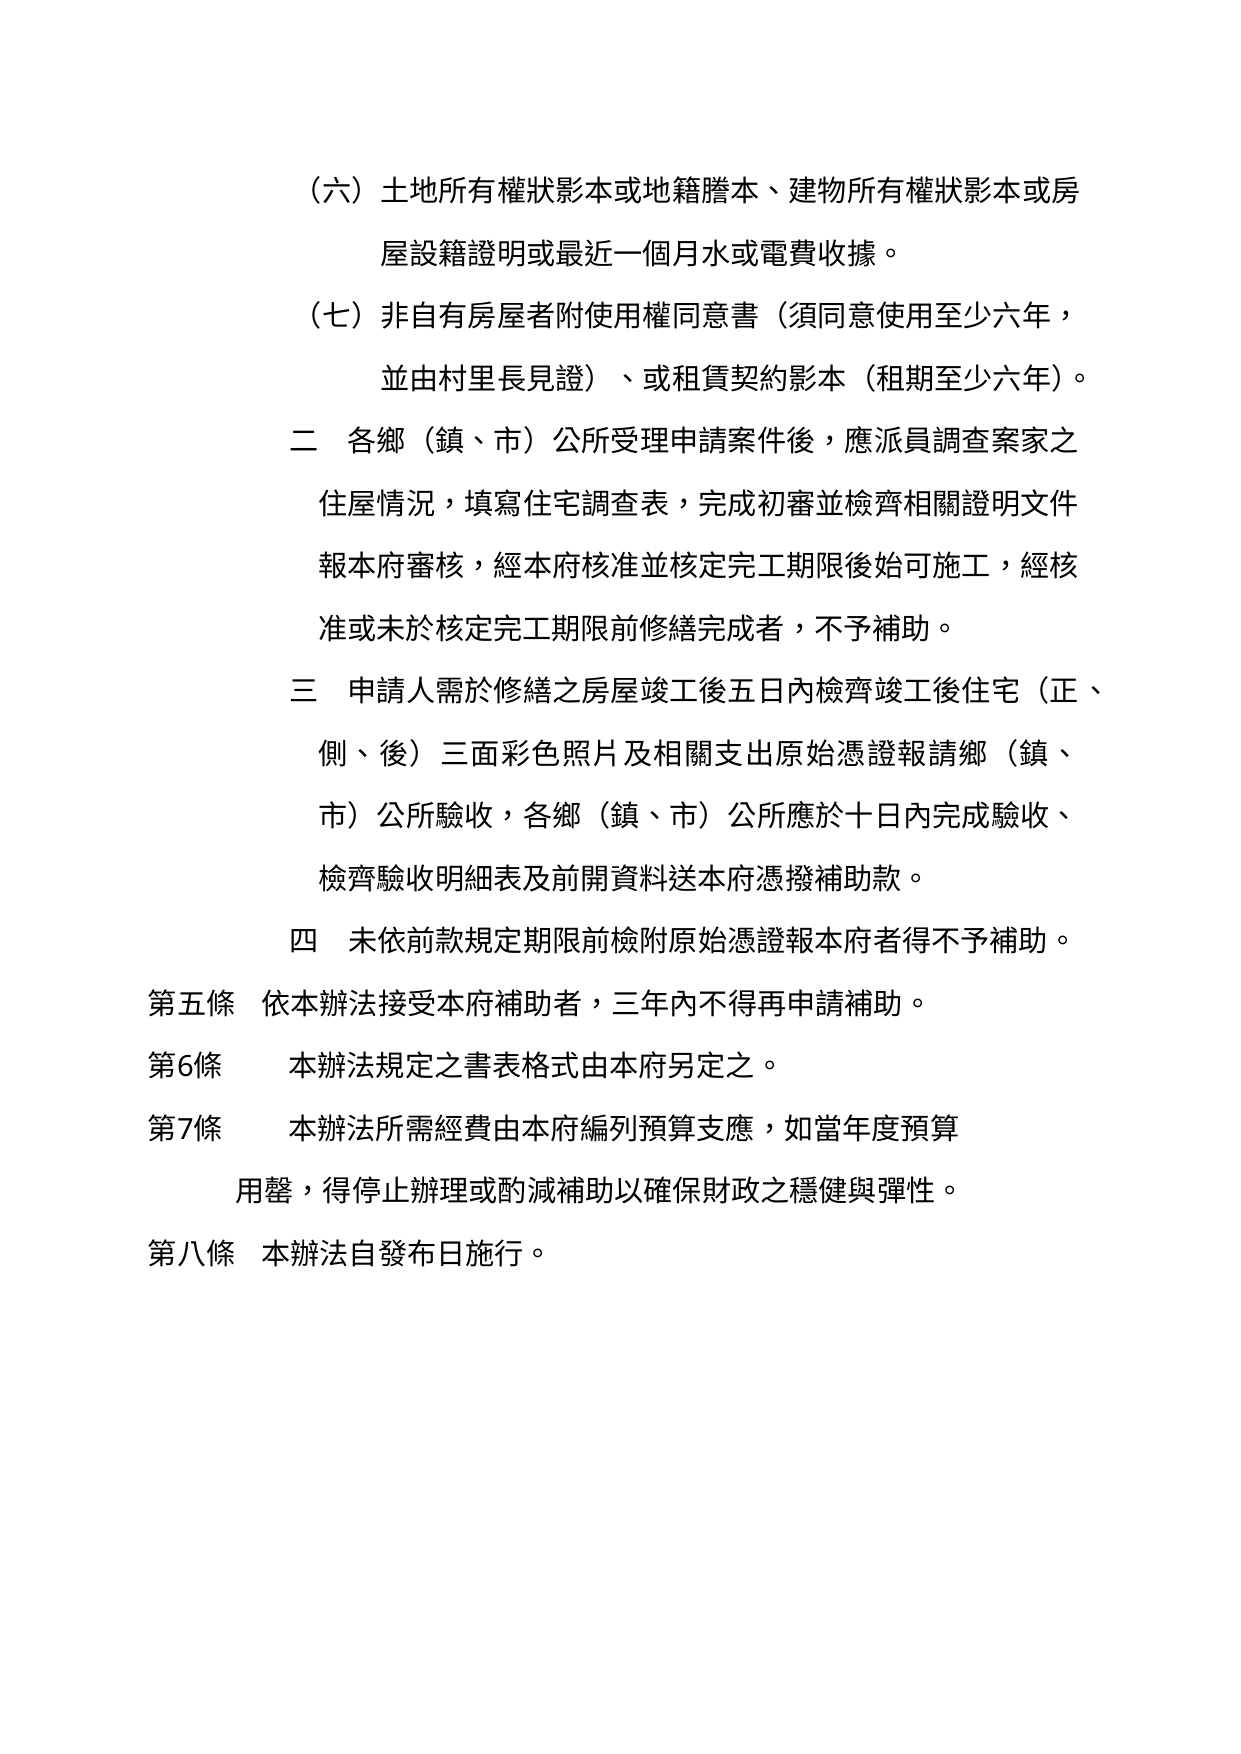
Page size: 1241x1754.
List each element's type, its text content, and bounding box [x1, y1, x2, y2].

text 用罄，得停止辦理或酌減補助以確保財政之穩健與彈性。 [148, 1148, 1081, 1210]
text 四 未依前款規定期限前檢附原始憑證報本府者得不予補助。 [289, 898, 1081, 960]
text （七）非自有房屋者附使用權同意書（須同意使用至少六年，並由村里長見證）、或租賃契約影本（租期至少六年）。 [293, 273, 1081, 398]
text 第八條 本辦法自發布日施行。 [148, 1210, 1081, 1273]
text 三 申請人需於修繕之房屋竣工後五日內檢齊竣工後住宅（正、側、後）三面彩色照片及相關支出原始憑證報請鄉（鎮、 市）公所驗收，各鄉（鎮、市）公所應於十日內完成驗收、檢齊驗收明細表及前開資料送本府憑撥補助款。 [289, 648, 1081, 898]
text 二 各鄉（鎮、市）公所受理申請案件後，應派員調查案家之住屋情況，填寫住宅調查表，完成初審並檢齊相關證明文件報本府審核，經本府核准並核定完工期限後始可施工，經核准或未於核定完工期限前修繕完成者，不予補助。 [289, 398, 1081, 648]
list 本辦法所需經費由本府編列預算支應，如當年度預算 [148, 1085, 1081, 1148]
text （六）土地所有權狀影本或地籍謄本、建物所有權狀影本或房屋設籍證明或最近一個月水或電費收據。 [293, 148, 1081, 273]
text 第五條 依本辦法接受本府補助者，三年內不得再申請補助。 [148, 960, 1081, 1023]
list 本辦法規定之書表格式由本府另定之。 [148, 1023, 1081, 1085]
